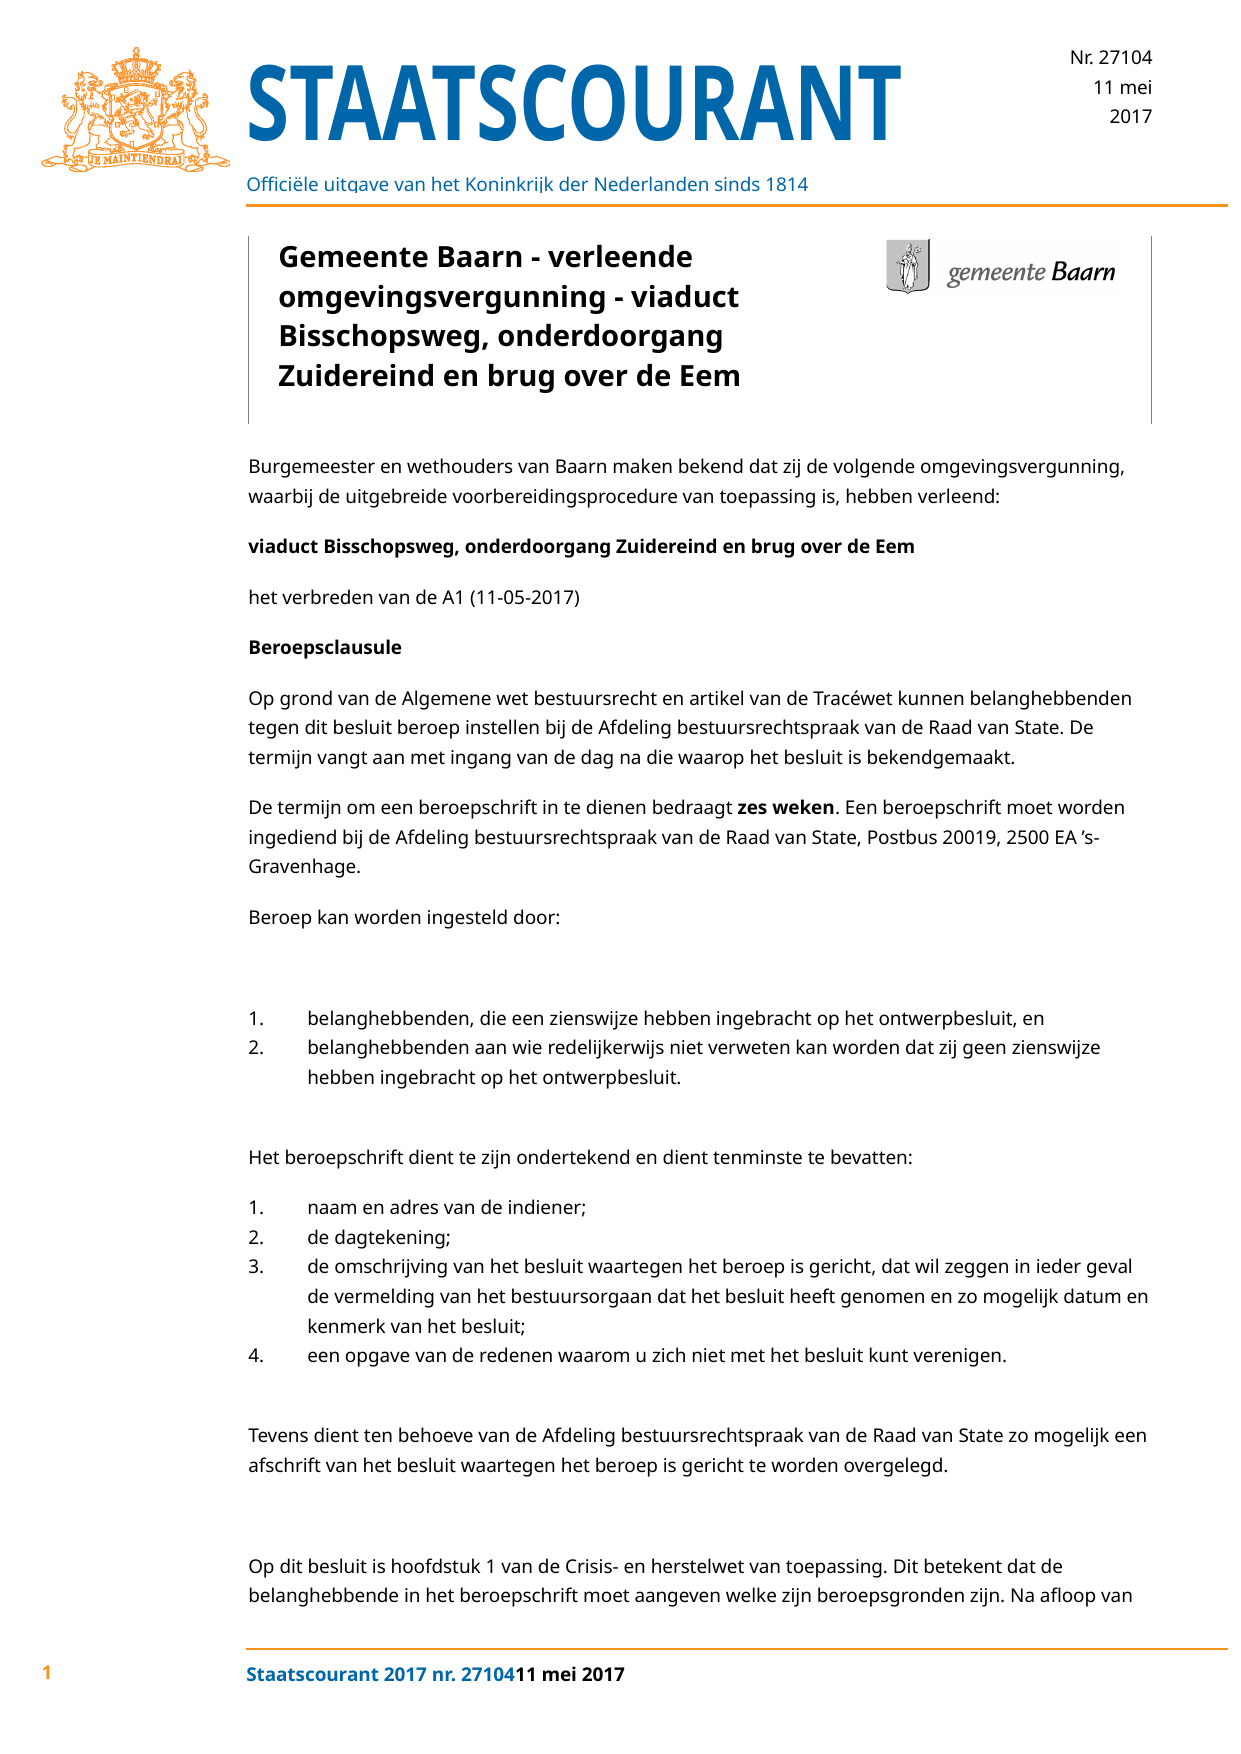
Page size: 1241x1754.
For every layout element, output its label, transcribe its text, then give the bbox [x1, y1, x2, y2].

text Op grond van de Algemene wet bestuursrecht en artikel van de Tracéwet kunnen belanghebbenden tegen dit besluit beroep instellen bij de Afdeling bestuursrechtspraak van de Raad van State. De termijn vangt aan met ingang van de dag na die waarop het besluit is bekendgemaakt. [248, 685, 1152, 770]
list belanghebbenden, die een zienswijze hebben ingebracht op het ontwerpbesluit, en [248, 1005, 1152, 1031]
text Beroep kan worden ingesteld door: [248, 904, 1152, 930]
list een opgave van de redenen waarom u zich niet met het besluit kunt verenigen. [248, 1342, 1152, 1368]
text het verbreden van de A1 (11-05-2017) [248, 584, 1152, 610]
text De termijn om een beroepschrift in te dienen bedraagt zes weken. Een beroepschrift moet worden ingediend bij de Afdeling bestuursrechtspraak van de Raad van State, Postbus 20019, 2500 EA ’s-Gravenhage. [248, 794, 1152, 879]
text Burgemeester en wethouders van Baarn maken bekend dat zij de volgende omgevingsvergunning, waarbij de uitgebreide voorbereidingsprocedure van toepassing is, hebben verleend: [248, 454, 1152, 509]
picture [41, 47, 231, 172]
list naam en adres van de indiener; [248, 1194, 1152, 1220]
text Op dit besluit is hoofdstuk 1 van de Crisis- en herstelwet van toepassing. Dit betekent dat de belanghebbende in het beroepschrift moet aangeven welke zijn beroepsgronden zijn. Na afloop van [248, 1553, 1152, 1608]
text Het beroepschrift dient te zijn ondertekend en dient tenminste te bevatten: [248, 1144, 1152, 1170]
list de dagtekening; [248, 1224, 1152, 1250]
text Beroepsclausule [248, 634, 1152, 660]
picture [882, 236, 1119, 296]
table_header [850, 236, 1151, 424]
list belanghebbenden aan wie redelijkerwijs niet verweten kan worden dat zij geen zienswijze hebben ingebracht op het ontwerpbesluit. [248, 1034, 1152, 1090]
text Tevens dient ten behoeve van de Afdeling bestuursrechtspraak van de Raad van State zo mogelijk een afschrift van het besluit waartegen het beroep is gericht te worden overgelegd. [248, 1422, 1152, 1478]
list de omschrijving van het besluit waartegen het beroep is gericht, dat wil zeggen in ieder geval de vermelding van het bestuursorgaan dat het besluit heeft genomen en zo mogelijk datum en kenmerk van het besluit; [248, 1254, 1152, 1338]
table_header Gemeente Baarn - verleende omgevingsvergunning - viaduct Bisschopsweg, onderdoorgang Zuidereind en brug over de Eem [249, 236, 850, 424]
text viaduct Bisschopsweg, onderdoorgang Zuidereind en brug over de Eem [248, 534, 1152, 559]
